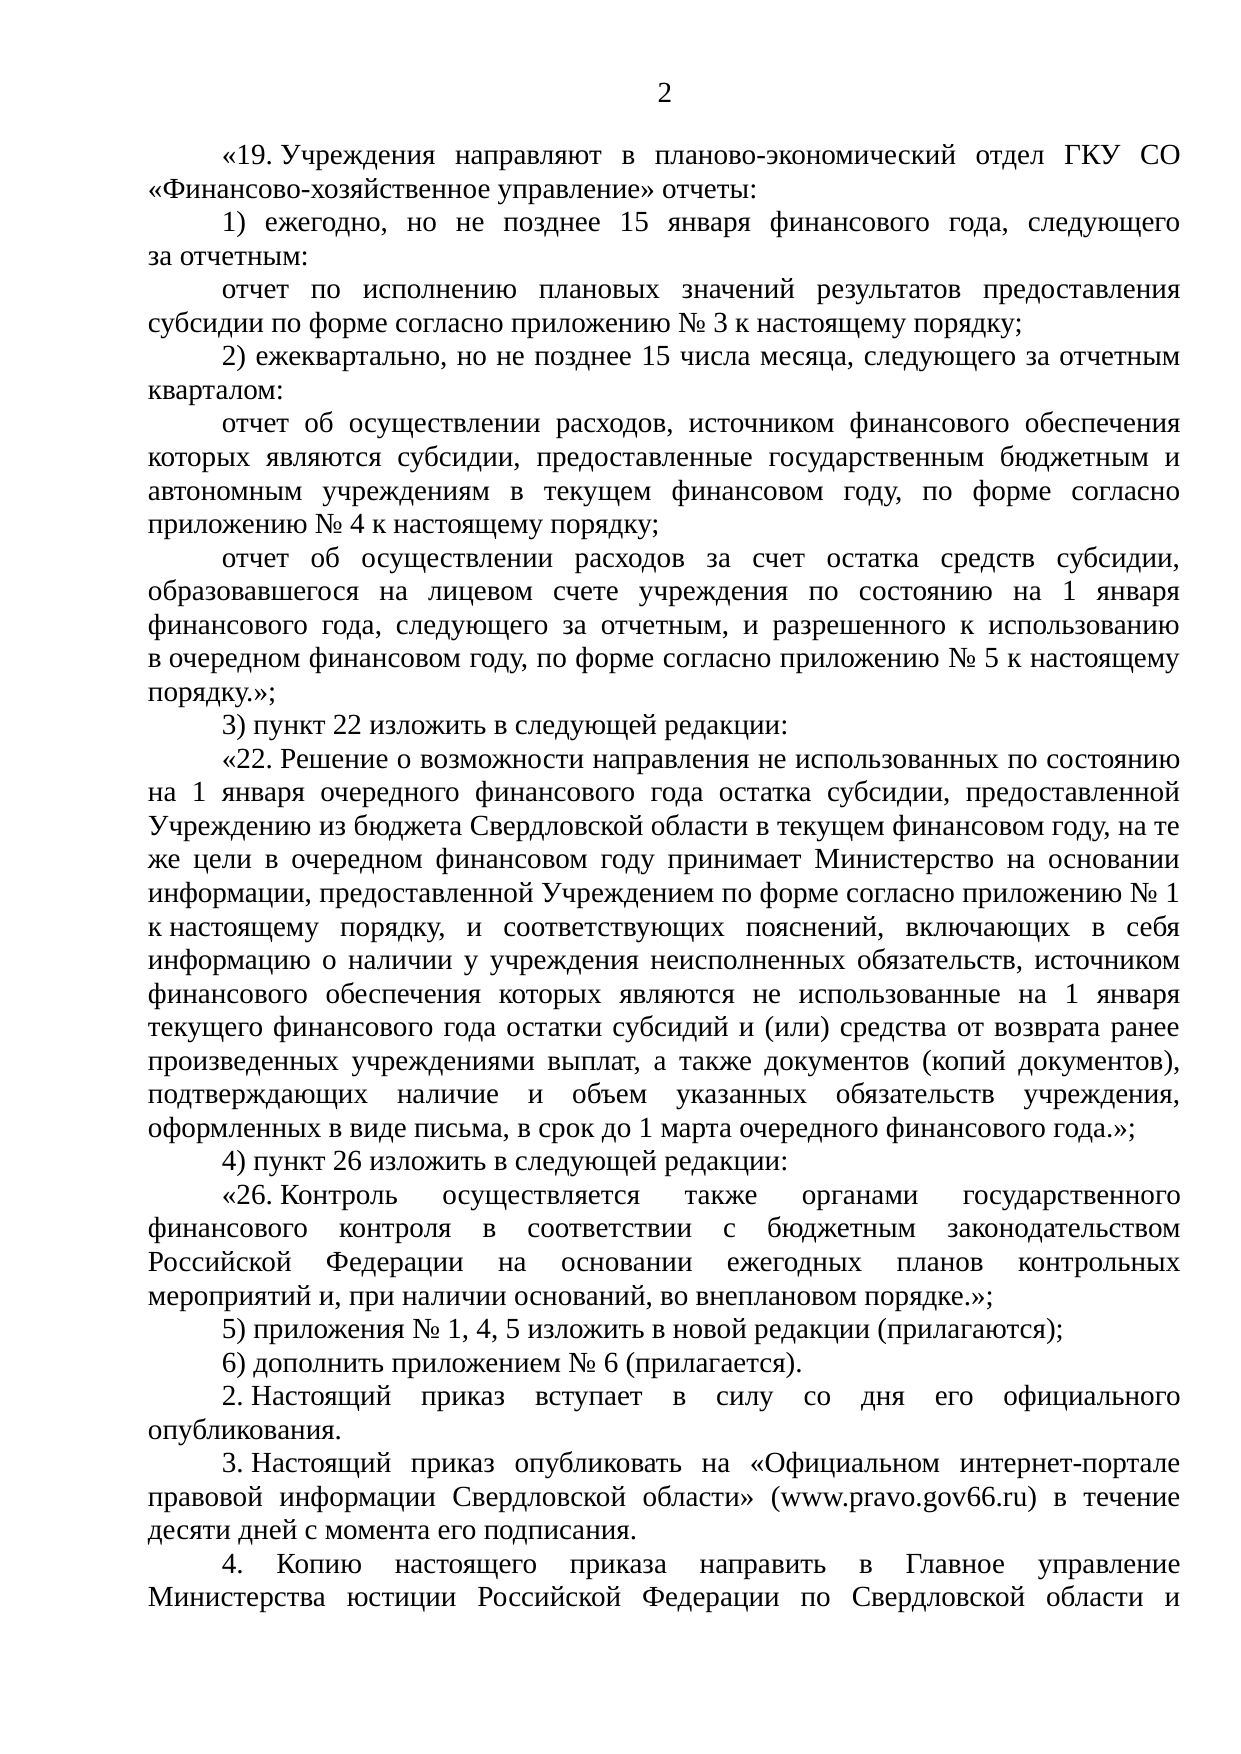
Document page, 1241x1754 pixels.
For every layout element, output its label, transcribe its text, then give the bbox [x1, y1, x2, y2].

text отчет об осуществлении расходов, источником финансового обеспечения которых являются субсидии, предоставленные государственным бюджетным и автономным учреждениям в текущем финансовом году, по форме согласно приложению № 4 к настоящему порядку; [148, 406, 1181, 540]
text 6) дополнить приложением № 6 (прилагается). [148, 1345, 1181, 1378]
text «22. Решение о возможности направления не использованных по состоянию на 1 января очередного финансового года остатка субсидии, предоставленной Учреждению из бюджета Свердловской области в текущем финансовом году, на те же цели в очередном финансовом году принимает Министерство на основании информации, предоставленной Учреждением по форме согласно приложению № 1 к настоящему порядку, и соответствующих пояснений, включающих в себя информацию о наличии у учреждения неисполненных обязательств, источником финансового обеспечения которых являются не использованные на 1 января текущего финансового года остатки субсидий и (или) средства от возврата ранее произведенных учреждениями выплат, а также документов (копий документов), подтверждающих наличие и объем указанных обязательств учреждения, оформленных в виде письма, в срок до 1 марта очередного финансового года.»; [148, 741, 1181, 1143]
text отчет по исполнению плановых значений результатов предоставления субсидии по форме согласно приложению № 3 к настоящему порядку; [148, 271, 1181, 338]
text 5) приложения № 1, 4, 5 изложить в новой редакции (прилагаются); [148, 1311, 1181, 1345]
text 2) ежеквартально, но не позднее 15 числа месяца, следующего за отчетным кварталом: [148, 338, 1181, 406]
text 3. Настоящий приказ опубликовать на «Официальном интернет-портале правовой информации Свердловской области» (www.pravo.gov66.ru) в течение десяти дней с момента его подписания. [148, 1445, 1181, 1546]
text «19. Учреждения направляют в планово-экономический отдел ГКУ СО «Финансово-хозяйственное управление» отчеты: [148, 137, 1181, 204]
text 4) пункт 26 изложить в следующей редакции: [148, 1143, 1181, 1177]
text 2. Настоящий приказ вступает в силу со дня его официального опубликования. [148, 1378, 1181, 1445]
text 4. Копию настоящего приказа направить в Главное управление Министерства юстиции Российской Федерации по Свердловской области и [148, 1546, 1181, 1613]
text «26. Контроль осуществляется также органами государственного финансового контроля в соответствии с бюджетным законодательством Российской Федерации на основании ежегодных планов контрольных мероприятий и, при наличии оснований, во внеплановом порядке.»; [148, 1177, 1181, 1311]
text отчет об осуществлении расходов за счет остатка средств субсидии, образовавшегося на лицевом счете учреждения по состоянию на 1 января финансового года, следующего за отчетным, и разрешенного к использованию в очередном финансовом году, по форме согласно приложению № 5 к настоящему порядку.»; [148, 540, 1181, 707]
text 1) ежегодно, но не позднее 15 января финансового года, следующего за отчетным: [148, 204, 1181, 271]
text 3) пункт 22 изложить в следующей редакции: [148, 707, 1181, 741]
